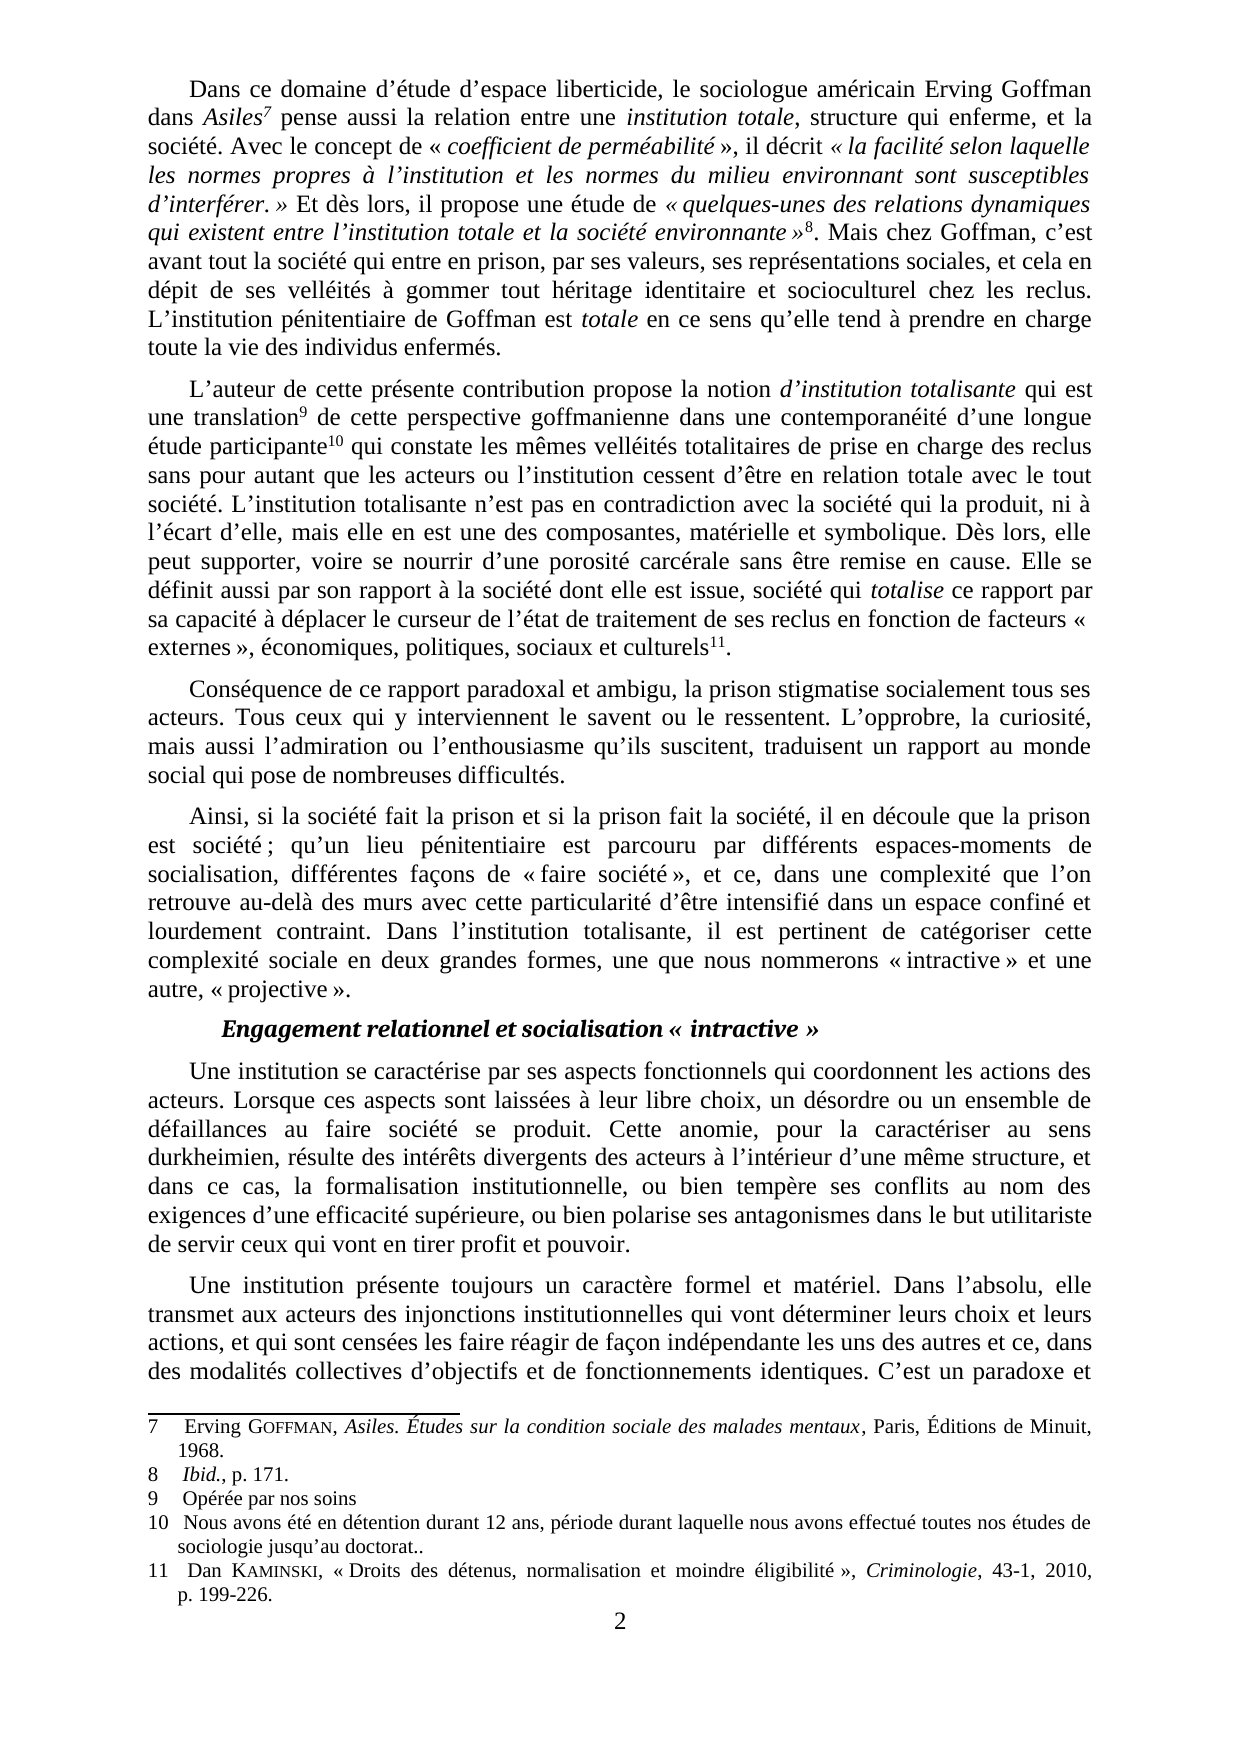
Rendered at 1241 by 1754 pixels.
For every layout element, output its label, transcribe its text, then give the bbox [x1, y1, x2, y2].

text Nous avons été en détention durant 12 ans, période durant laquelle nous avons effectué toutes nos études de sociologie jusqu’au doctorat.. [148, 1510, 1093, 1558]
text Dan Kaminski, « Droits des détenus, normalisation et moindre éligibilité », Criminologie, 43-1, 2010, p. 199‑226. [148, 1558, 1093, 1606]
text Une institution présente toujours un caractère formel et matériel. Dans l’absolu, elle transmet aux acteurs des injonctions institutionnelles qui vont déterminer leurs choix et leurs actions, et qui sont censées les faire réagir de façon indépendante les uns des autres et ce, dans des modalités collectives d’objectifs et de fonctionnements identiques. C’est un paradoxe et [148, 1270, 1093, 1385]
subtitle Engagement relationnel et socialisation « intractive » [221, 1015, 1093, 1044]
text Opérée par nos soins [148, 1486, 1093, 1510]
text Conséquence de ce rapport paradoxal et ambigu, la prison stigmatise socialement tous ses acteurs. Tous ceux qui y interviennent le savent ou le ressentent. L’opprobre, la curiosité, mais aussi l’admiration ou l’enthousiasme qu’ils suscitent, traduisent un rapport au monde social qui pose de nombreuses difficultés. [148, 674, 1093, 789]
text Une institution se caractérise par ses aspects fonctionnels qui coordonnent les actions des acteurs. Lorsque ces aspects sont laissées à leur libre choix, un désordre ou un ensemble de défaillances au faire société se produit. Cette anomie, pour la caractériser au sens durkheimien, résulte des intérêts divergents des acteurs à l’intérieur d’une même structure, et dans ce cas, la formalisation institutionnelle, ou bien tempère ses conflits au nom des exigences d’une efficacité supérieure, ou bien polarise ses antagonismes dans le but utilitariste de servir ceux qui vont en tirer profit et pouvoir. [148, 1056, 1093, 1257]
text Ainsi, si la société fait la prison et si la prison fait la société, il en découle que la prison est société ; qu’un lieu pénitentiaire est parcouru par différents espaces-moments de socialisation, différentes façons de « faire société », et ce, dans une complexité que l’on retrouve au-delà des murs avec cette particularité d’être intensifié dans un espace confiné et lourdement contraint. Dans l’institution totalisante, il est pertinent de catégoriser cette complexité sociale en deux grandes formes, une que nous nommerons « intractive » et une autre, « projective ». [148, 801, 1093, 1002]
text Erving Goffman, Asiles. Études sur la condition sociale des malades mentaux, Paris, Éditions de Minuit, 1968. [148, 1414, 1093, 1462]
text Dans ce domaine d’étude d’espace liberticide, le sociologue américain Erving Goffman dans Asiles pense aussi la relation entre une institution totale, structure qui enferme, et la société. Avec le concept de « coefficient de perméabilité », il décrit « la facilité selon laquelle les normes propres à l’institution et les normes du milieu environnant sont susceptibles d’interférer. » Et dès lors, il propose une étude de « quelques-unes des relations dynamiques qui existent entre l’institution totale et la société environnante ». Mais chez Goffman, c’est avant tout la société qui entre en prison, par ses valeurs, ses représentations sociales, et cela en dépit de ses velléités à gommer tout héritage identitaire et socioculturel chez les reclus. L’institution pénitentiaire de Goffman est totale en ce sens qu’elle tend à prendre en charge toute la vie des individus enfermés. [148, 74, 1093, 361]
text Ibid., p. 171. [148, 1462, 1093, 1486]
text L’auteur de cette présente contribution propose la notion d’institution totalisante qui est une translation de cette perspective goffmanienne dans une contemporanéité d’une longue étude participante qui constate les mêmes velléités totalitaires de prise en charge des reclus sans pour autant que les acteurs ou l’institution cessent d’être en relation totale avec le tout société. L’institution totalisante n’est pas en contradiction avec la société qui la produit, ni à l’écart d’elle, mais elle en est une des composantes, matérielle et symbolique. Dès lors, elle peut supporter, voire se nourrir d’une porosité carcérale sans être remise en cause. Elle se définit aussi par son rapport à la société dont elle est issue, société qui totalise ce rapport par sa capacité à déplacer le curseur de l’état de traitement de ses reclus en fonction de facteurs « externes », économiques, politiques, sociaux et culturels. [148, 374, 1093, 661]
